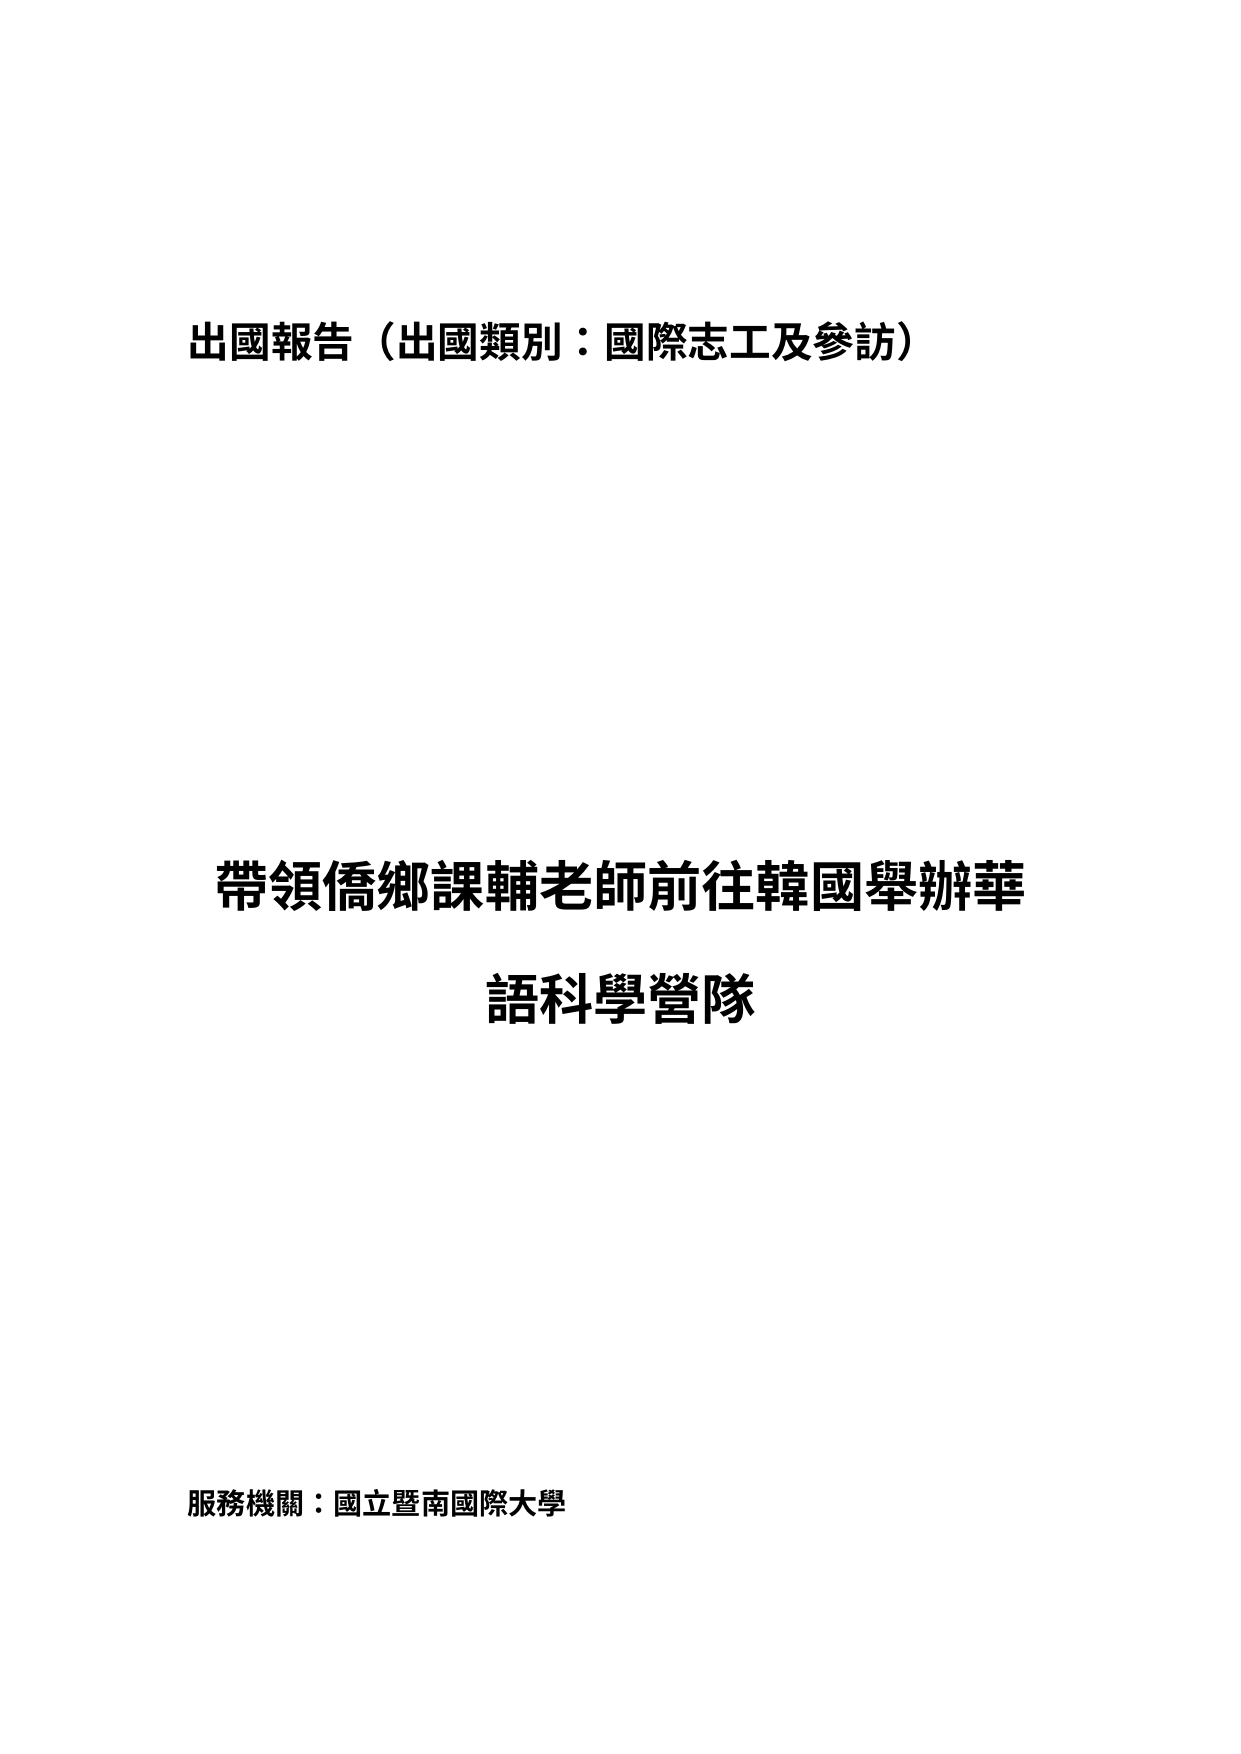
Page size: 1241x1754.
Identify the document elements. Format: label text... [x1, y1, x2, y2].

text 服務機關：國立暨南國際大學 [187, 1464, 1053, 1539]
text 帶領僑鄉課輔老師前往韓國舉辦華語科學營隊 [187, 827, 1053, 1052]
text 出國報告（出國類別：國際志工及參訪） [187, 302, 1053, 377]
